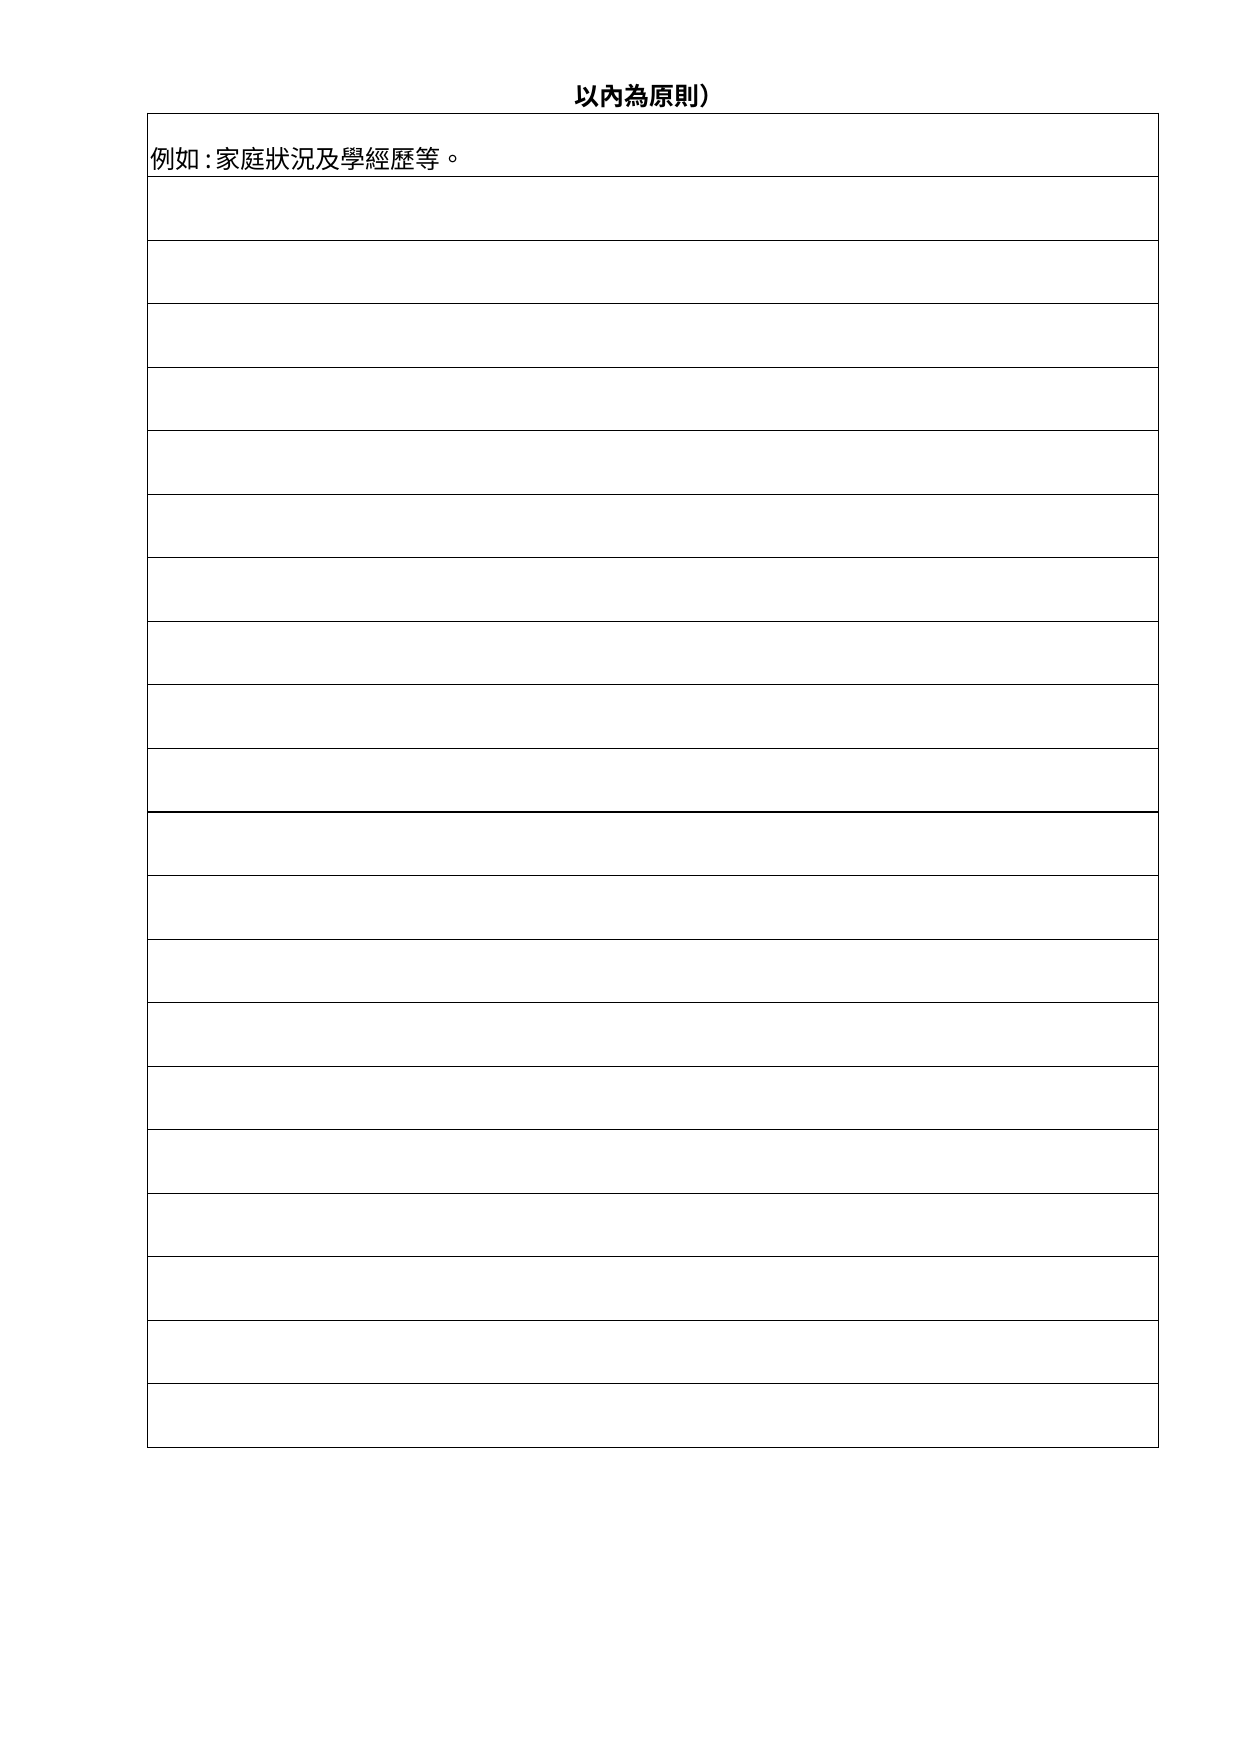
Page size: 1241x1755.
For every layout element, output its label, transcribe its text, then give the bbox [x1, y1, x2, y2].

table_cell [148, 749, 1158, 811]
table_header 例如:家庭狀況及學經歷等。 [148, 114, 1158, 176]
table_cell [148, 431, 1158, 494]
table_cell [148, 1257, 1158, 1320]
table_cell [148, 685, 1158, 748]
table_cell [148, 177, 1158, 239]
table_cell [148, 1194, 1158, 1256]
text 以內為原則） [148, 75, 1150, 112]
table_cell [148, 876, 1158, 938]
table_cell [148, 1003, 1158, 1066]
table_cell [148, 1067, 1158, 1129]
table_cell [148, 1384, 1158, 1447]
table_cell [148, 622, 1158, 684]
table_cell [148, 368, 1158, 430]
table_cell [148, 1130, 1158, 1193]
table_cell [148, 1321, 1158, 1383]
table_cell [148, 940, 1158, 1002]
table_cell [148, 304, 1158, 367]
table_cell [148, 558, 1158, 621]
table_cell [148, 813, 1158, 875]
table_cell [148, 241, 1158, 303]
table_cell [148, 495, 1158, 557]
